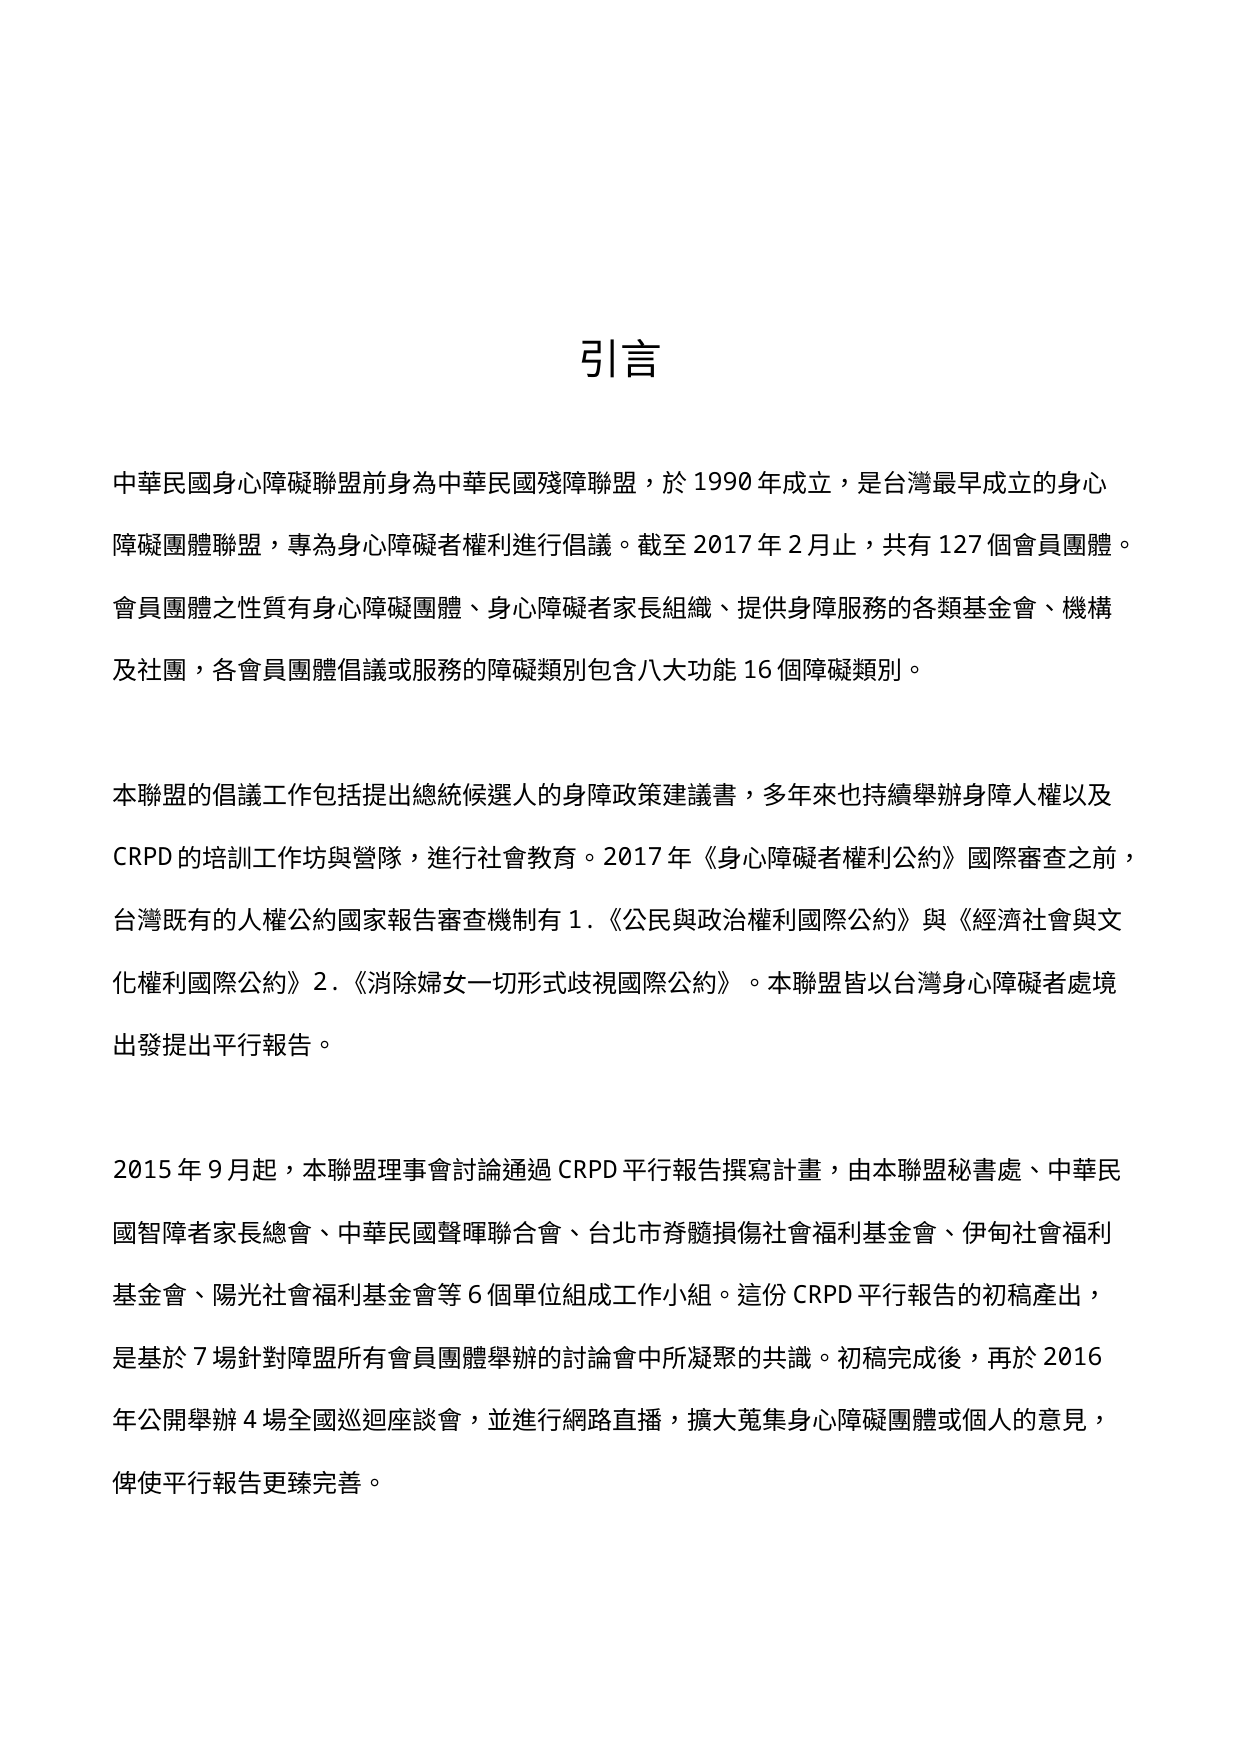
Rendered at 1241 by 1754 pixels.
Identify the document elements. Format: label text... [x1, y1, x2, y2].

text 2015年9月起，本聯盟理事會討論通過CRPD平行報告撰寫計畫，由本聯盟秘書處、中華民國智障者家長總會、中華民國聲暉聯合會、台北市脊髓損傷社會福利基金會、伊甸社會福利基金會、陽光社會福利基金會等6個單位組成工作小組。這份CRPD平行報告的初稿產出，是基於7場針對障盟所有會員團體舉辦的討論會中所凝聚的共識。初稿完成後，再於2016年公開舉辦4場全國巡迴座談會，並進行網路直播，擴大蒐集身心障礙團體或個人的意見，俾使平行報告更臻完善。 [112, 1127, 1128, 1502]
text 本聯盟的倡議工作包括提出總統候選人的身障政策建議書，多年來也持續舉辦身障人權以及CRPD的培訓工作坊與營隊，進行社會教育。2017年《身心障礙者權利公約》國際審查之前，台灣既有的人權公約國家報告審查機制有1.《公民與政治權利國際公約》與《經濟社會與文化權利國際公約》2.《消除婦女一切形式歧視國際公約》。本聯盟皆以台灣身心障礙者處境出發提出平行報告。 [112, 752, 1128, 1064]
text 引言 [112, 314, 1128, 377]
text 中華民國身心障礙聯盟前身為中華民國殘障聯盟，於1990年成立，是台灣最早成立的身心障礙團體聯盟，專為身心障礙者權利進行倡議。截至2017年2月止，共有127個會員團體。會員團體之性質有身心障礙團體、身心障礙者家長組織、提供身障服務的各類基金會、機構及社團，各會員團體倡議或服務的障礙類別包含八大功能16個障礙類別。 [112, 439, 1128, 689]
